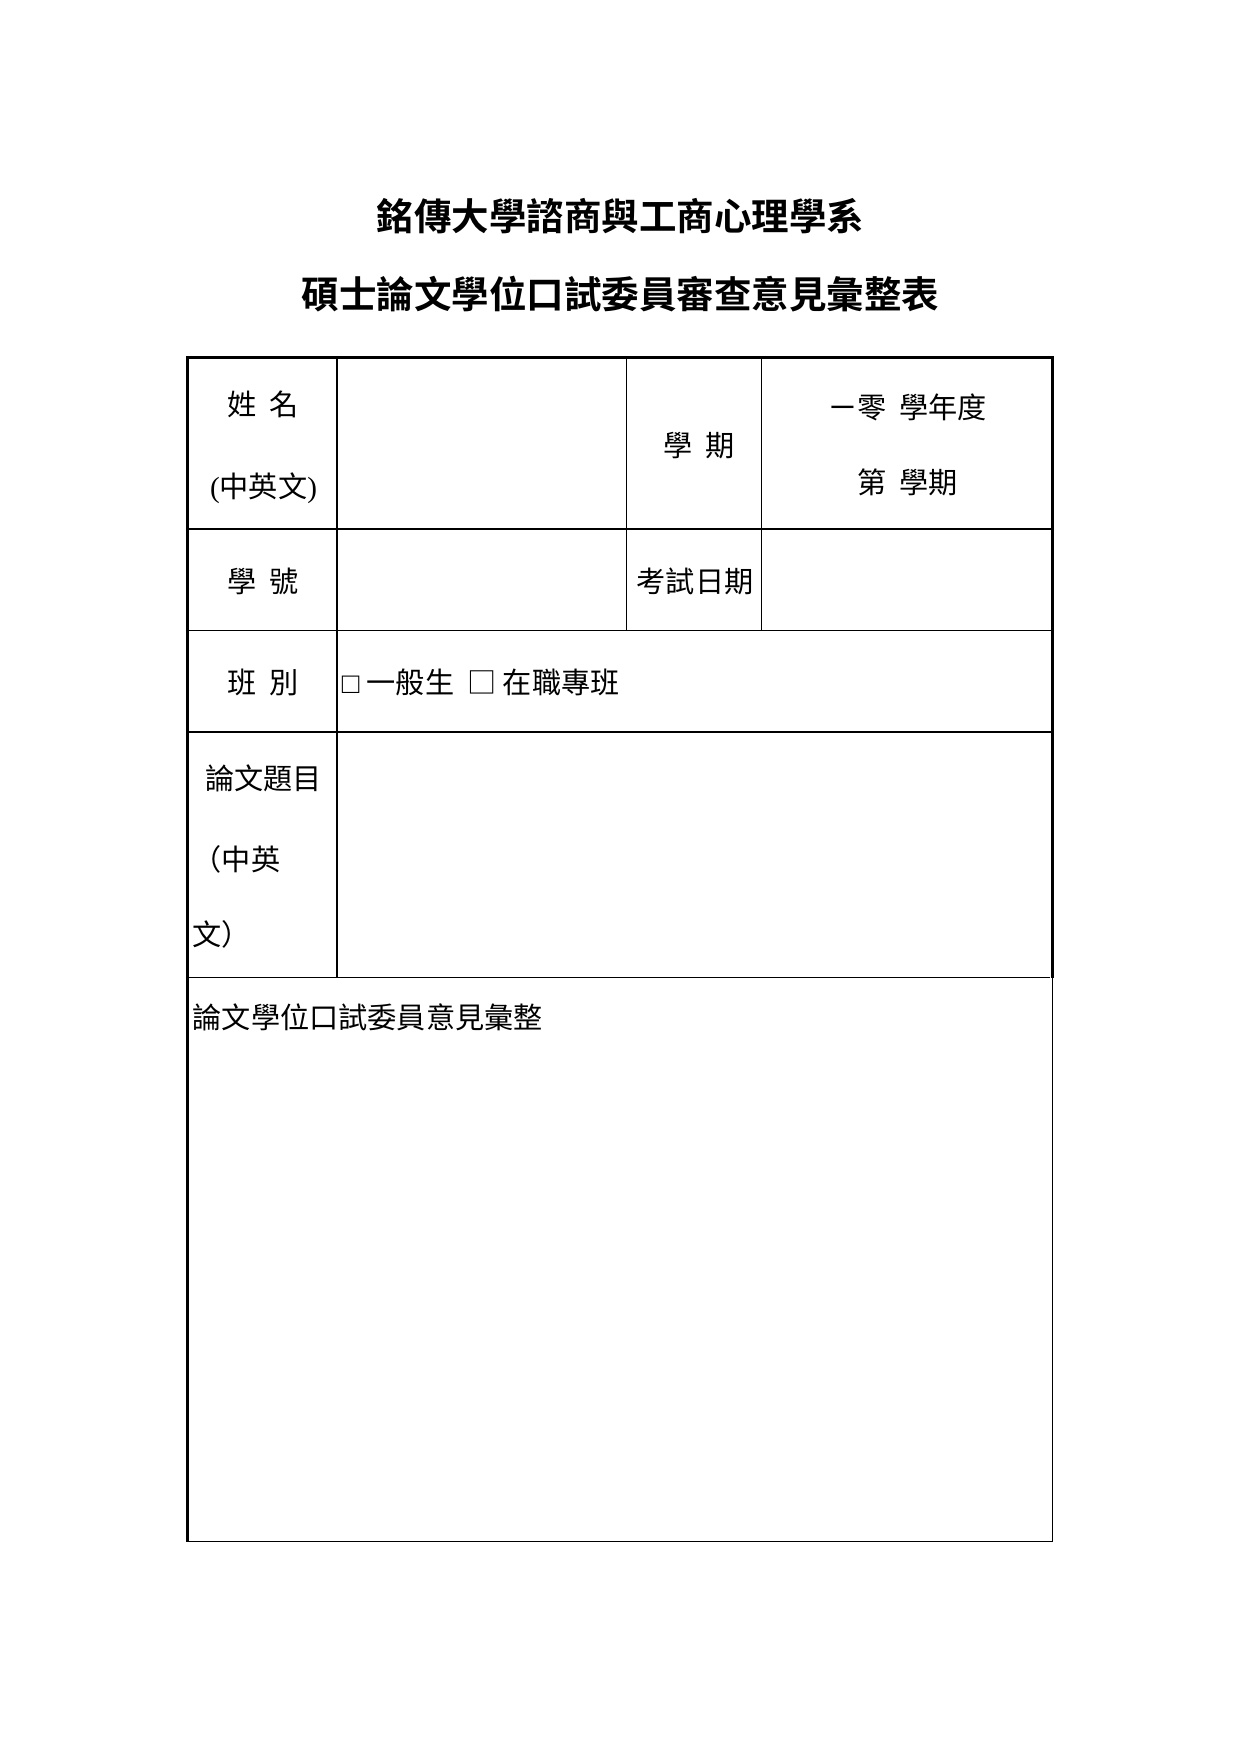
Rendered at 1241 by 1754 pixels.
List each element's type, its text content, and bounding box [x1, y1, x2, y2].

table_header [338, 359, 626, 528]
table_cell [762, 530, 1051, 630]
table_cell 論文學位口試委員意見彙整 [189, 977, 1052, 1541]
table_cell □ 一般生 □ 在職專班 [338, 631, 1051, 731]
table_header ㄧ零 學年度 第 學期 [762, 359, 1051, 528]
table_cell 班 別 [189, 631, 336, 731]
table_cell [338, 530, 626, 630]
table_cell 論文題目 （中英文） [189, 733, 336, 977]
table_header 姓 名 (中英文) [189, 359, 336, 528]
text 銘傳大學諮商與工商心理學系 [187, 177, 1053, 252]
table_cell 考試日期 [627, 530, 761, 630]
table_cell 學 號 [189, 530, 336, 630]
text 碩士論文學位口試委員審查意見彙整表 [187, 264, 1053, 319]
table_cell [338, 733, 1051, 977]
table_header 學 期 [627, 359, 761, 528]
